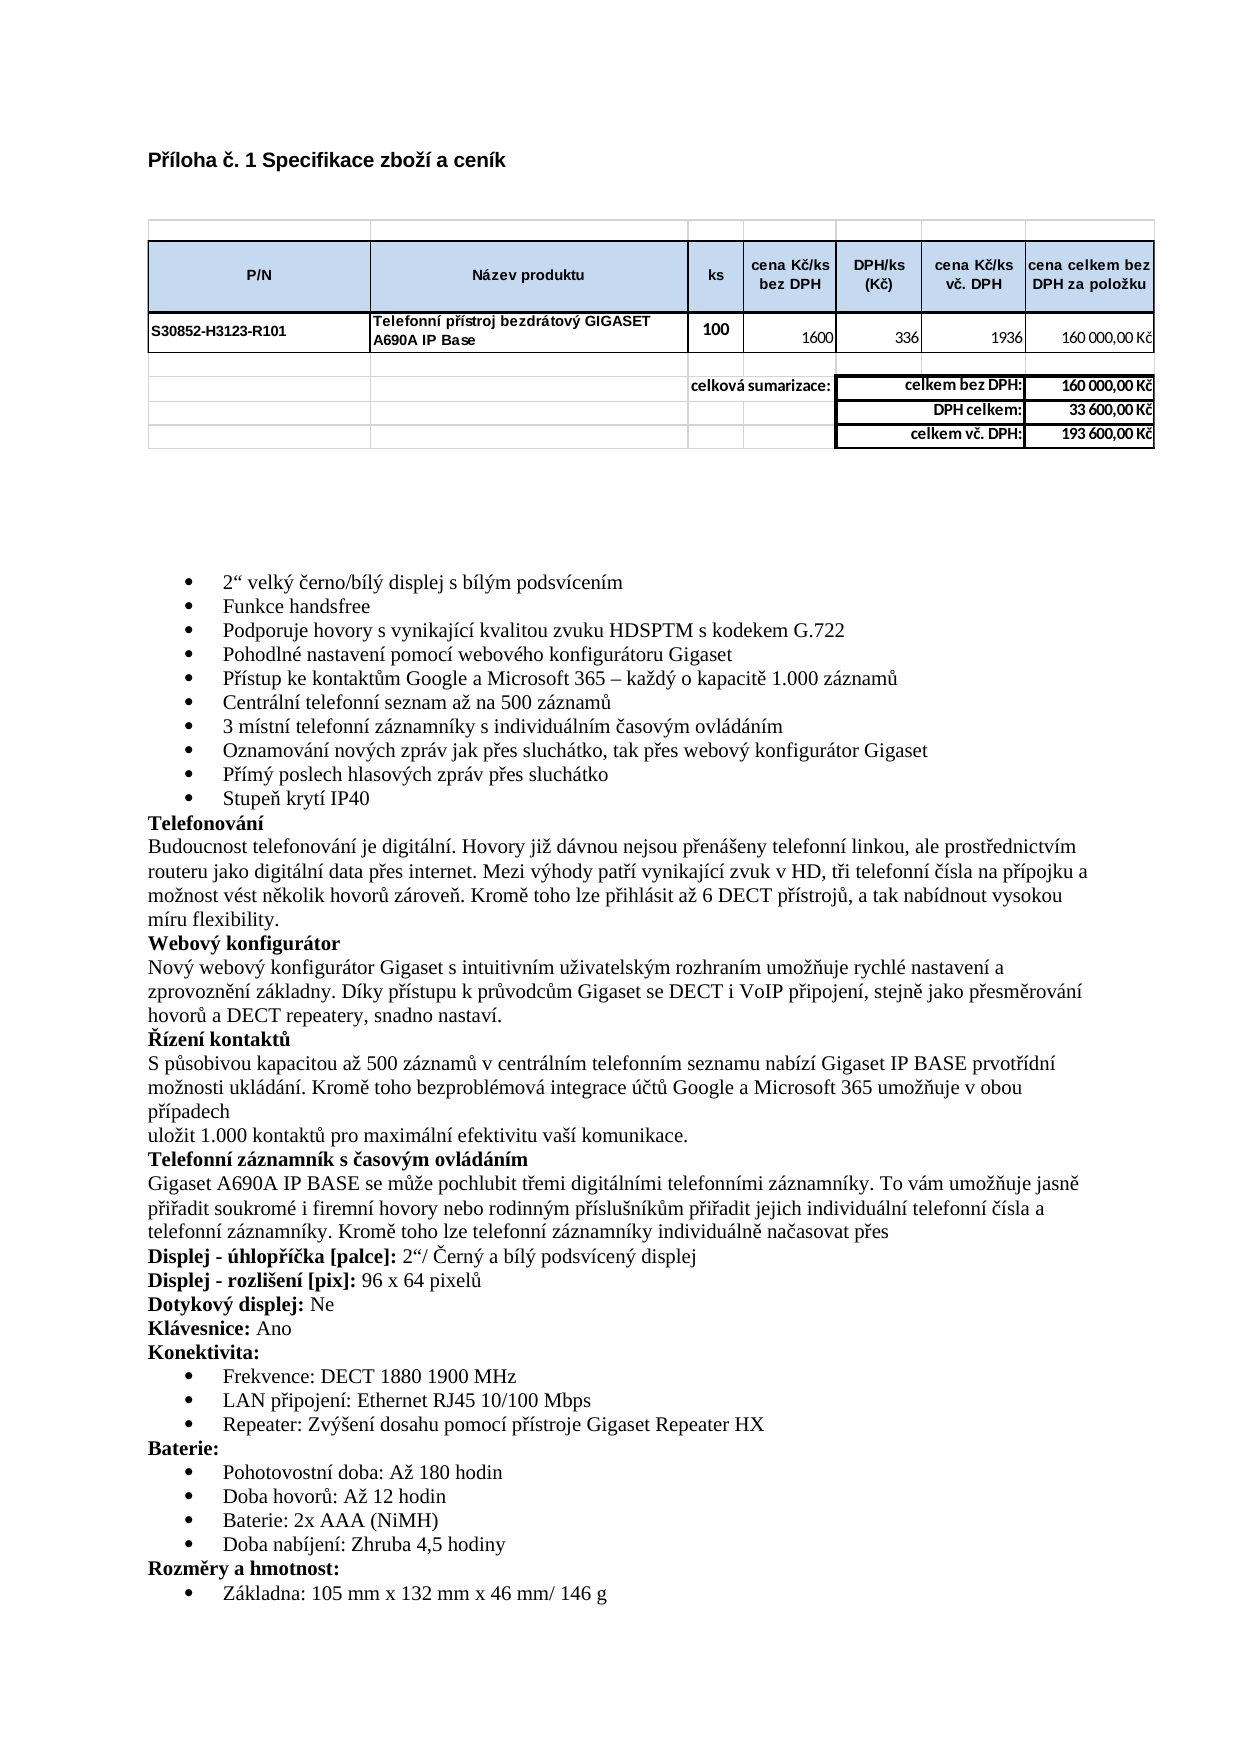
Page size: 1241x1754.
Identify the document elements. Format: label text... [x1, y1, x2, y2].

text Webový konfigurátor Nový webový konfigurátor Gigaset s intuitivním uživatelským rozhraním umožňuje rychlé nastavení a zprovoznění základny. Díky přístupu k průvodcům Gigaset se DECT i VoIP připojení, stejně jako přesměrování hovorů a DECT repeatery, snadno nastaví. [148, 931, 1093, 1027]
text Konektivita: [148, 1340, 1093, 1364]
text Příloha č. 1 Specifikace zboží a ceník [148, 148, 1093, 172]
list Pohodlné nastavení pomocí webového konfigurátoru Gigaset [185, 642, 1093, 666]
list Centrální telefonní seznam až na 500 záznamů [185, 690, 1093, 714]
list 2“ velký černo/bílý displej s bílým podsvícením [185, 570, 1093, 594]
list Pohotovostní doba: Až 180 hodin [185, 1460, 1093, 1484]
text Rozměry a hmotnost: [148, 1556, 1093, 1580]
list Přístup ke kontaktům Google a Microsoft 365 – každý o kapacitě 1.000 záznamů [185, 666, 1093, 690]
list Přímý poslech hlasových zpráv přes sluchátko [185, 762, 1093, 786]
list LAN připojení: Ethernet RJ45 10/100 Mbps [185, 1388, 1093, 1412]
list Oznamování nových zpráv jak přes sluchátko, tak přes webový konfigurátor Gigaset [185, 738, 1093, 762]
list Funkce handsfree [185, 594, 1093, 618]
text Řízení kontaktů S působivou kapacitou až 500 záznamů v centrálním telefonním seznamu nabízí Gigaset IP BASE prvotřídní možnosti ukládání. Kromě toho bezproblémová integrace účtů Google a Microsoft 365 umožňuje v obou případech uložit 1.000 kontaktů pro maximální efektivitu vaší komunikace. [148, 1027, 1093, 1147]
text Telefonování Budoucnost telefonování je digitální. Hovory již dávnou nejsou přenášeny telefonní linkou, ale prostřednictvím routeru jako digitální data přes internet. Mezi výhody patří vynikající zvuk v HD, tři telefonní čísla na přípojku a možnost vést několik hovorů zároveň. Kromě toho lze přihlásit až 6 DECT přístrojů, a tak nabídnout vysokou míru flexibility. [148, 810, 1093, 931]
list Stupeň krytí IP40 [185, 786, 1093, 810]
text Displej - úhlopříčka [palce]: 2“/ Černý a bílý podsvícený displej Displej - rozlišení [pix]: 96 x 64 pixelů Dotykový displej: Ne Klávesnice: Ano [148, 1243, 1093, 1340]
list Doba hovorů: Až 12 hodin [185, 1484, 1093, 1508]
text Telefonní záznamník s časovým ovládáním Gigaset A690A IP BASE se může pochlubit třemi digitálními telefonními záznamníky. To vám umožňuje jasně přiřadit soukromé i firemní hovory nebo rodinným příslušníkům přiřadit jejich individuální telefonní čísla a telefonní záznamníky. Kromě toho lze telefonní záznamníky individuálně načasovat přes [148, 1147, 1093, 1243]
list 3 místní telefonní záznamníky s individuálním časovým ovládáním [185, 714, 1093, 738]
list Základna: 105 mm x 132 mm x 46 mm/ 146 g [185, 1580, 1093, 1604]
list Frekvence: DECT 1880 1900 MHz [185, 1364, 1093, 1388]
list Doba nabíjení: Zhruba 4,5 hodiny [185, 1532, 1093, 1556]
list Baterie: 2x AAA (NiMH) [185, 1508, 1093, 1532]
text Baterie: [148, 1436, 1093, 1460]
list Podporuje hovory s vynikající kvalitou zvuku HDSPTM s kodekem G.722 [185, 618, 1093, 642]
list Repeater: Zvýšení dosahu pomocí přístroje Gigaset Repeater HX [185, 1412, 1093, 1436]
